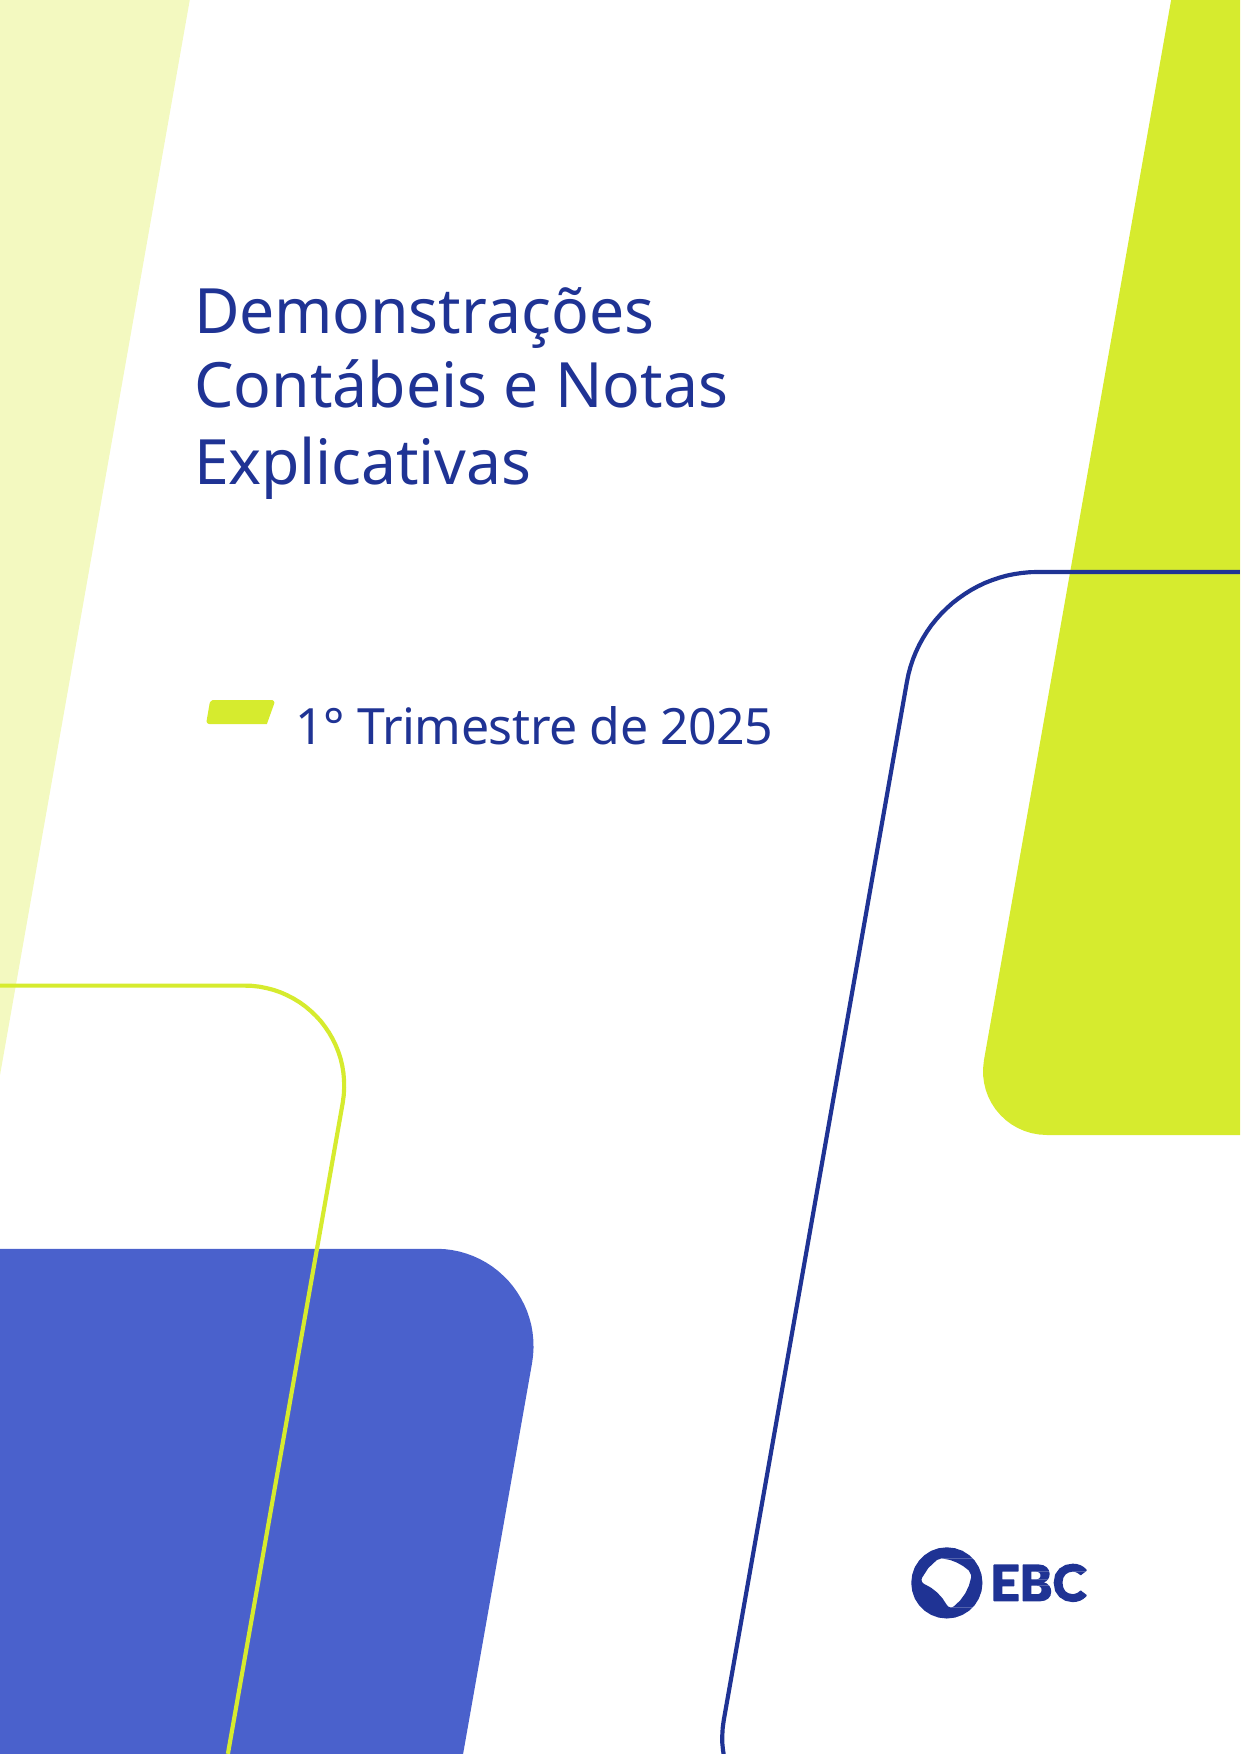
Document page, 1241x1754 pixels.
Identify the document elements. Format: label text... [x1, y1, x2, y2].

text Demonstrações Contábeis e Notas Explicativas [194, 272, 857, 502]
text [896, 691, 1048, 759]
text 1° Trimestre de 2025 [162, 691, 903, 759]
